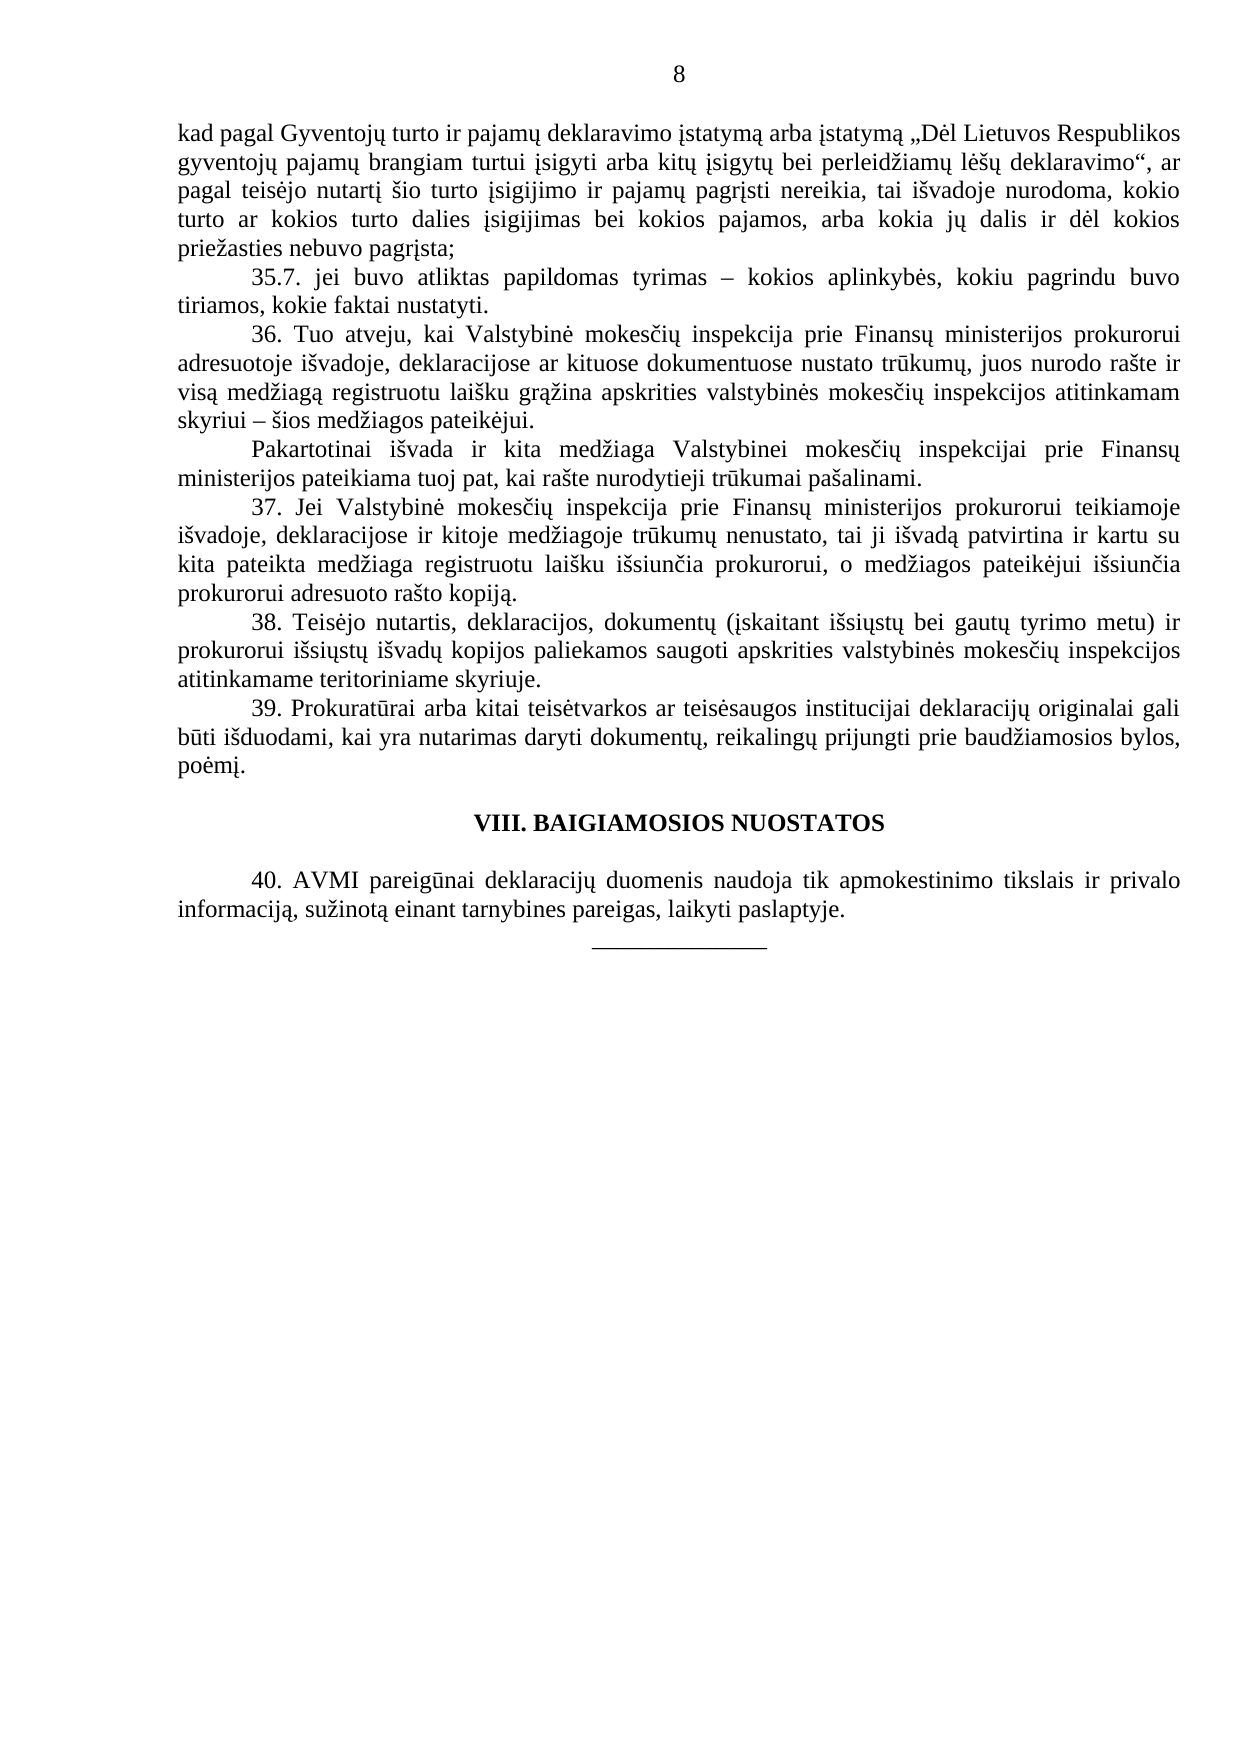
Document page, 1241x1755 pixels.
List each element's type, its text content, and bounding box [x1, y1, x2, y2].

text VIII. BAIGIAMOSIOS NUOSTATOS [177, 808, 1181, 837]
text Pakartotinai išvada ir kita medžiaga Valstybinei mokesčių inspekcijai prie Finansų ministerijos pateikiama tuoj pat, kai rašte nurodytieji trūkumai pašalinami. [177, 434, 1181, 492]
text 40. AVMI pareigūnai deklaracijų duomenis naudoja tik apmokestinimo tikslais ir privalo informaciją, sužinotą einant tarnybines pareigas, laikyti paslaptyje. [177, 866, 1181, 923]
text kad pagal Gyventojų turto ir pajamų deklaravimo įstatymą arba įstatymą „Dėl Lietuvos Respublikos gyventojų pajamų brangiam turtui įsigyti arba kitų įsigytų bei perleidžiamų lėšų deklaravimo“, ar pagal teisėjo nutartį šio turto įsigijimo ir pajamų pagrįsti nereikia, tai išvadoje nurodoma, kokio turto ar kokios turto dalies įsigijimas bei kokios pajamos, arba kokia jų dalis ir dėl kokios priežasties nebuvo pagrįsta; [177, 118, 1181, 262]
text 37. Jei Valstybinė mokesčių inspekcija prie Finansų ministerijos prokurorui teikiamoje išvadoje, deklaracijose ir kitoje medžiagoje trūkumų nenustato, tai ji išvadą patvirtina ir kartu su kita pateikta medžiaga registruotu laišku išsiunčia prokurorui, o medžiagos pateikėjui išsiunčia prokurorui adresuoto rašto kopiją. [177, 492, 1181, 607]
text 38. Teisėjo nutartis, deklaracijos, dokumentų (įskaitant išsiųstų bei gautų tyrimo metu) ir prokurorui išsiųstų išvadų kopijos paliekamos saugoti apskrities valstybinės mokesčių inspekcijos atitinkamame teritoriniame skyriuje. [177, 607, 1181, 693]
text 39. Prokuratūrai arba kitai teisėtvarkos ar teisėsaugos institucijai deklaracijų originalai gali būti išduodami, kai yra nutarimas daryti dokumentų, reikalingų prijungti prie baudžiamosios bylos, poėmį. [177, 693, 1181, 779]
text ______________ [177, 923, 1181, 952]
text 35.7. jei buvo atliktas papildomas tyrimas – kokios aplinkybės, kokiu pagrindu buvo tiriamos, kokie faktai nustatyti. [177, 262, 1181, 319]
text 36. Tuo atveju, kai Valstybinė mokesčių inspekcija prie Finansų ministerijos prokurorui adresuotoje išvadoje, deklaracijose ar kituose dokumentuose nustato trūkumų, juos nurodo rašte ir visą medžiagą registruotu laišku grąžina apskrities valstybinės mokesčių inspekcijos atitinkamam skyriui – šios medžiagos pateikėjui. [177, 319, 1181, 434]
